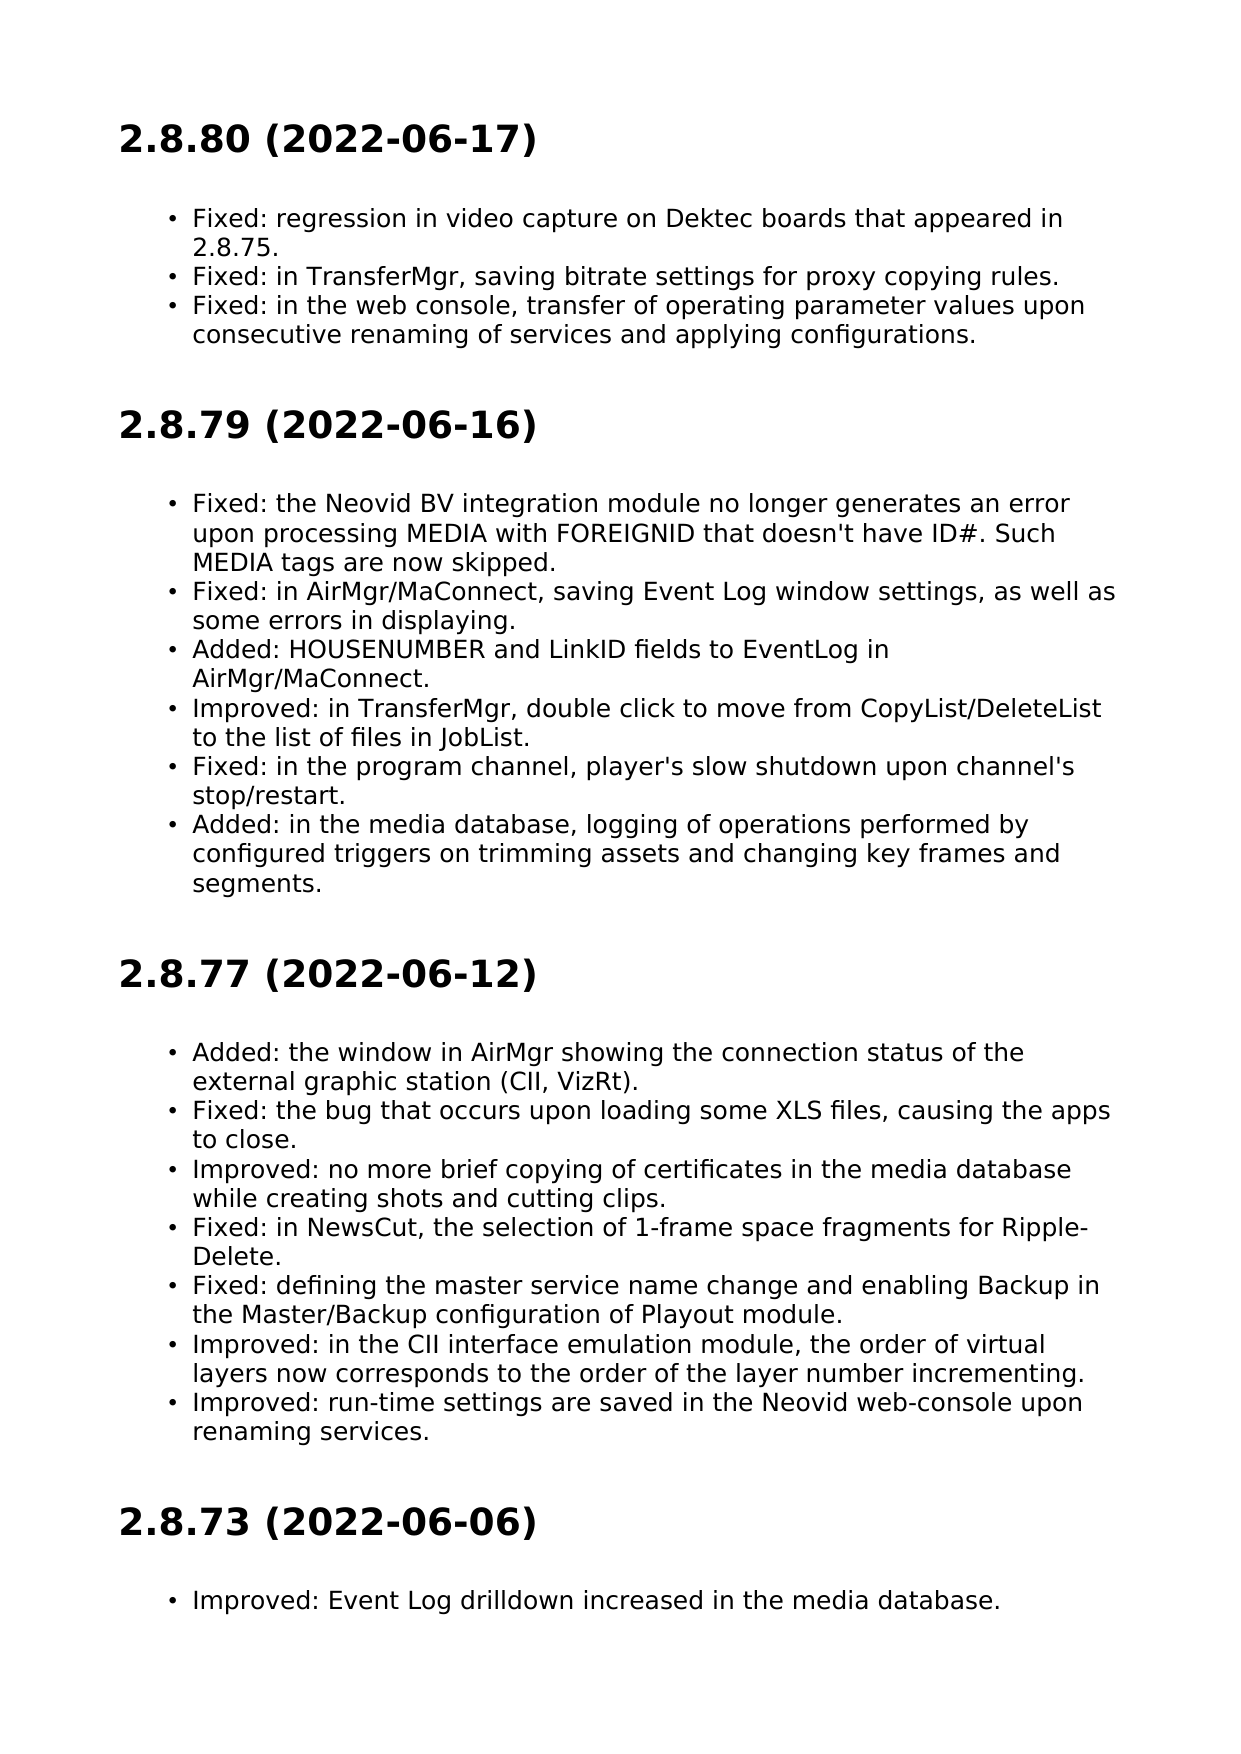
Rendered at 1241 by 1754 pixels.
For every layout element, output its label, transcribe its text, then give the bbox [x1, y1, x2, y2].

list Improved: run-time settings are saved in the Neovid web-console upon renaming services. [177, 1388, 1122, 1446]
list Improved: in TransferMgr, double click to move from CopyList/DeleteList to the list of files in JobList. [177, 694, 1122, 752]
list Fixed: in TransferMgr, saving bitrate settings for proxy copying rules. [177, 262, 1122, 291]
list Improved: in the CII interface emulation module, the order of virtual layers now corresponds to the order of the layer number incrementing. [177, 1330, 1122, 1388]
list Added: in the media database, logging of operations performed by configured triggers on trimming assets and changing key frames and segments. [177, 811, 1122, 898]
list Fixed: the bug that occurs upon loading some XLS files, causing the apps to close. [177, 1096, 1122, 1155]
list Fixed: in the web console, transfer of operating parameter values upon consecutive renaming of services and applying configurations. [177, 291, 1122, 349]
list Fixed: in NewsCut, the selection of 1-frame space fragments for Ripple-Delete. [177, 1213, 1122, 1271]
subtitle 2.8.80 (2022-06-17) [118, 118, 1122, 162]
subtitle 2.8.77 (2022-06-12) [118, 952, 1122, 996]
list Added: HOUSENUMBER and LinkID fields to EventLog in AirMgr/MaConnect. [177, 636, 1122, 694]
subtitle 2.8.73 (2022-06-06) [118, 1501, 1122, 1544]
list Fixed: in AirMgr/MaConnect, saving Event Log window settings, as well as some errors in displaying. [177, 577, 1122, 636]
list Fixed: regression in video capture on Dektec boards that appeared in 2.8.75. [177, 204, 1122, 262]
list Fixed: in the program channel, player's slow shutdown upon channel's stop/restart. [177, 752, 1122, 811]
list Improved: Event Log drilldown increased in the media database. [177, 1587, 1122, 1616]
subtitle 2.8.79 (2022-06-16) [118, 404, 1122, 448]
list Added: the window in AirMgr showing the connection status of the external graphic station (CII, VizRt). [177, 1038, 1122, 1096]
list Fixed: the Neovid BV integration module no longer generates an error upon processing MEDIA with FOREIGNID that doesn't have ID#. Such MEDIA tags are now skipped. [177, 490, 1122, 577]
list Improved: no more brief copying of certificates in the media database while creating shots and cutting clips. [177, 1155, 1122, 1213]
list Fixed: defining the master service name change and enabling Backup in the Master/Backup configuration of Playout module. [177, 1271, 1122, 1330]
